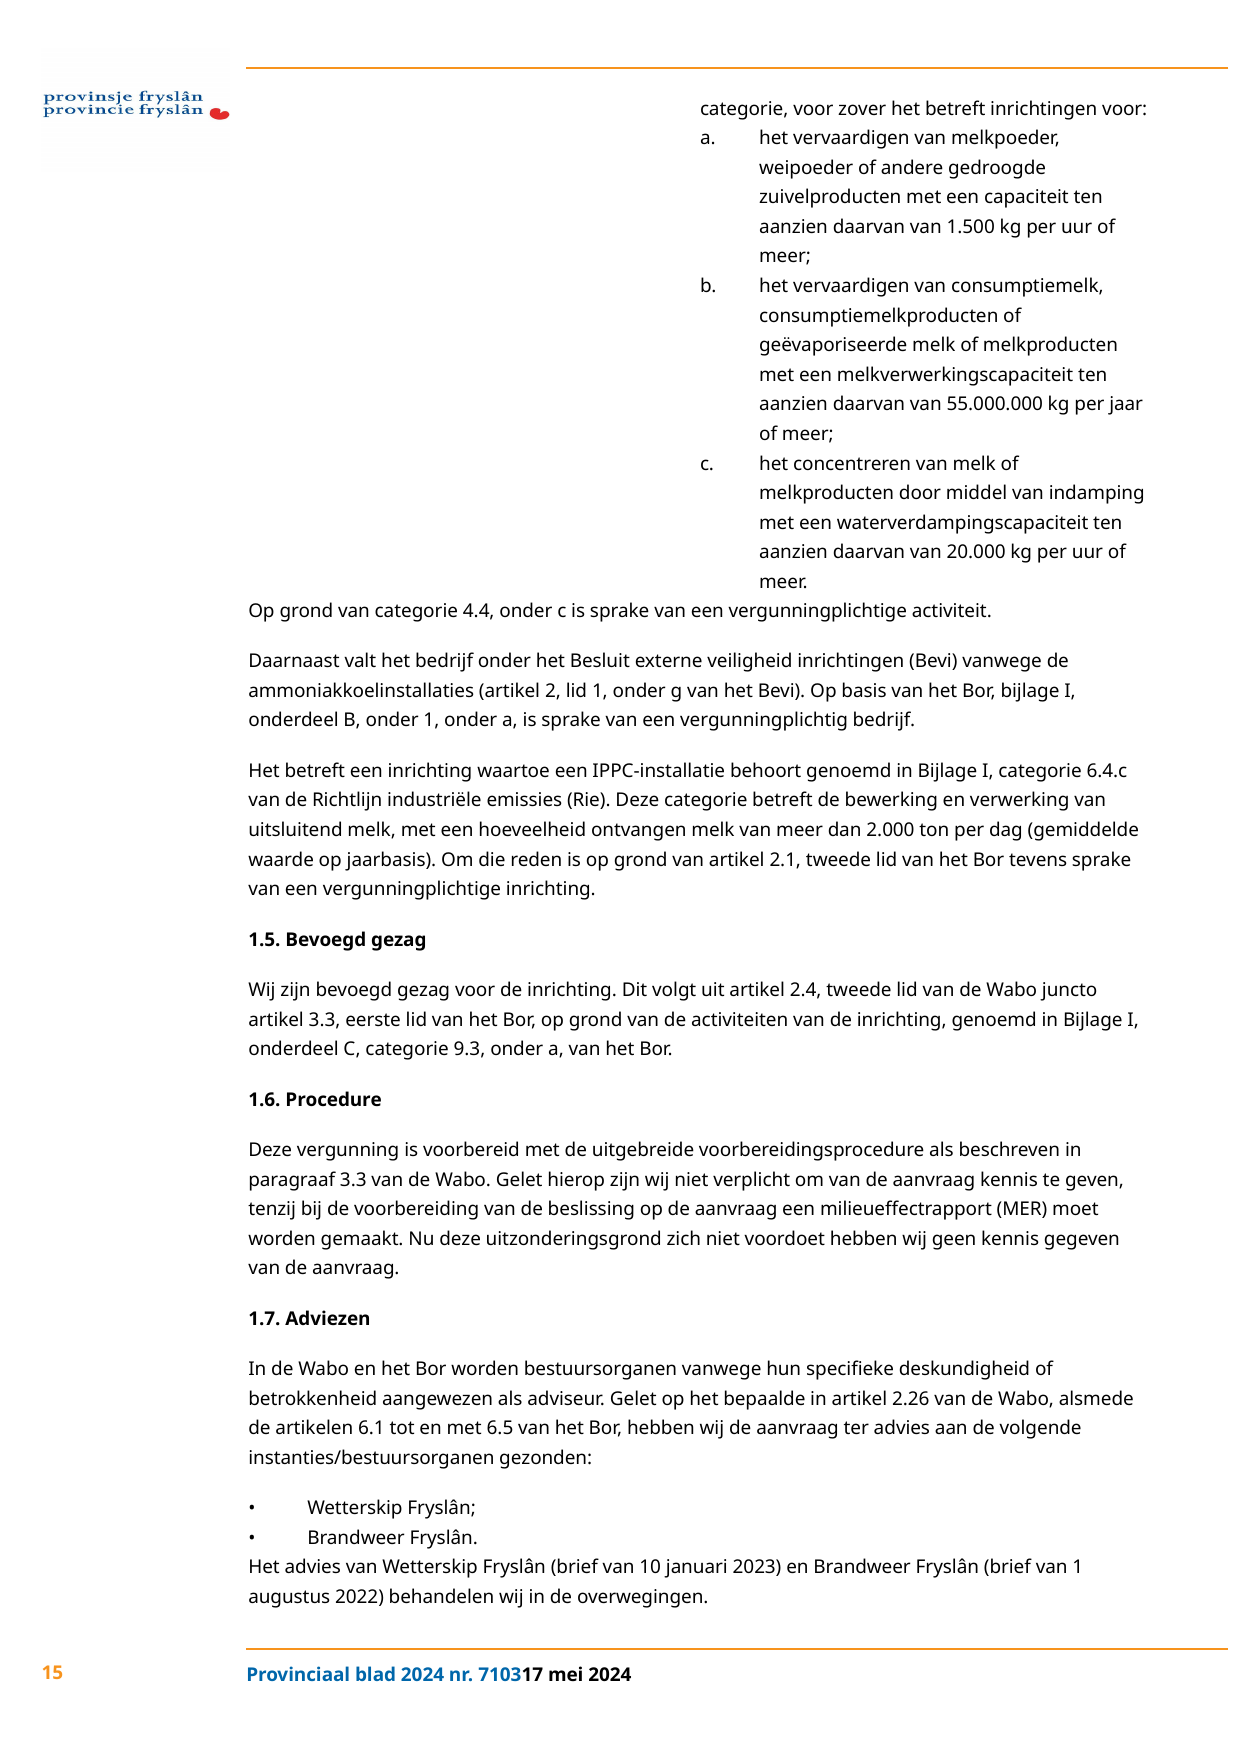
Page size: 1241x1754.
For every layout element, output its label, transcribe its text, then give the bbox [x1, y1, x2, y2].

text Wij zijn bevoegd gezag voor de inrichting. Dit volgt uit artikel 2.4, tweede lid van de Wabo juncto artikel 3.3, eerste lid van het Bor, op grond van de activiteiten van de inrichting, genoemd in Bijlage I, onderdeel C, categorie 9.3, onder a, van het Bor. [248, 976, 1152, 1061]
text Het betreft een inrichting waartoe een IPPC-installatie behoort genoemd in Bijlage I, categorie 6.4.c van de Richtlijn industriële emissies (Rie). Deze categorie betreft de bewerking en verwerking van uitsluitend melk, met een hoeveelheid ontvangen melk van meer dan 2.000 ton per dag (gemiddelde waarde op jaarbasis). Om die reden is op grond van artikel 2.1, tweede lid van het Bor tevens sprake van een vergunningplichtige inrichting. [248, 757, 1152, 901]
text 1.7. Adviezen [248, 1305, 1152, 1331]
list Wetterskip Fryslân; [248, 1494, 1152, 1520]
text 1.6. Procedure [248, 1086, 1152, 1112]
table_cell categorie, voor zover het betreft inrichtingen voor: het vervaardigen van melkpoeder, weipoeder of andere gedroogde zuivelproducten met een capaciteit ten aanzien daarvan van 1.500 kg per uur of meer; het vervaardigen van consumptiemelk, consumptiemelkproducten of geëvaporiseerde melk of melkproducten met een melkverwerkingscapaciteit ten aanzien daarvan van 55.000.000 kg per jaar of meer; het concentreren van melk of melkproducten door middel van indamping met een waterverdampingscapaciteit ten aanzien daarvan van 20.000 kg per uur of meer. [700, 95, 1152, 594]
table_cell [248, 95, 700, 594]
text In de Wabo en het Bor worden bestuursorganen vanwege hun specifieke deskundigheid of betrokkenheid aangewezen als adviseur. Gelet op het bepaalde in artikel 2.26 van de Wabo, alsmede de artikelen 6.1 tot en met 6.5 van het Bor, hebben wij de aanvraag ter advies aan de volgende instanties/bestuursorganen gezonden: [248, 1355, 1152, 1470]
text Deze vergunning is voorbereid met de uitgebreide voorbereidingsprocedure als beschreven in paragraaf 3.3 van de Wabo. Gelet hierop zijn wij niet verplicht om van de aanvraag kennis te geven, tenzij bij de voorbereiding van de beslissing op de aanvraag een milieueffectrapport (MER) moet worden gemaakt. Nu deze uitzonderingsgrond zich niet voordoet hebben wij geen kennis gegeven van de aanvraag. [248, 1136, 1152, 1280]
text Het advies van Wetterskip Fryslân (brief van 10 januari 2023) en Brandweer Fryslân (brief van 1 augustus 2022) behandelen wij in de overwegingen. [248, 1554, 1152, 1609]
picture [41, 47, 231, 172]
text 1.5. Bevoegd gezag [248, 926, 1152, 952]
text Daarnaast valt het bedrijf onder het Besluit externe veiligheid inrichtingen (Bevi) vanwege de ammoniakkoelinstallaties (artikel 2, lid 1, onder g van het Bevi). Op basis van het Bor, bijlage I, onderdeel B, onder 1, onder a, is sprake van een vergunningplichtig bedrijf. [248, 647, 1152, 732]
list Brandweer Fryslân. [248, 1524, 1152, 1550]
text Op grond van categorie 4.4, onder c is sprake van een vergunningplichtige activiteit. [248, 597, 1152, 623]
